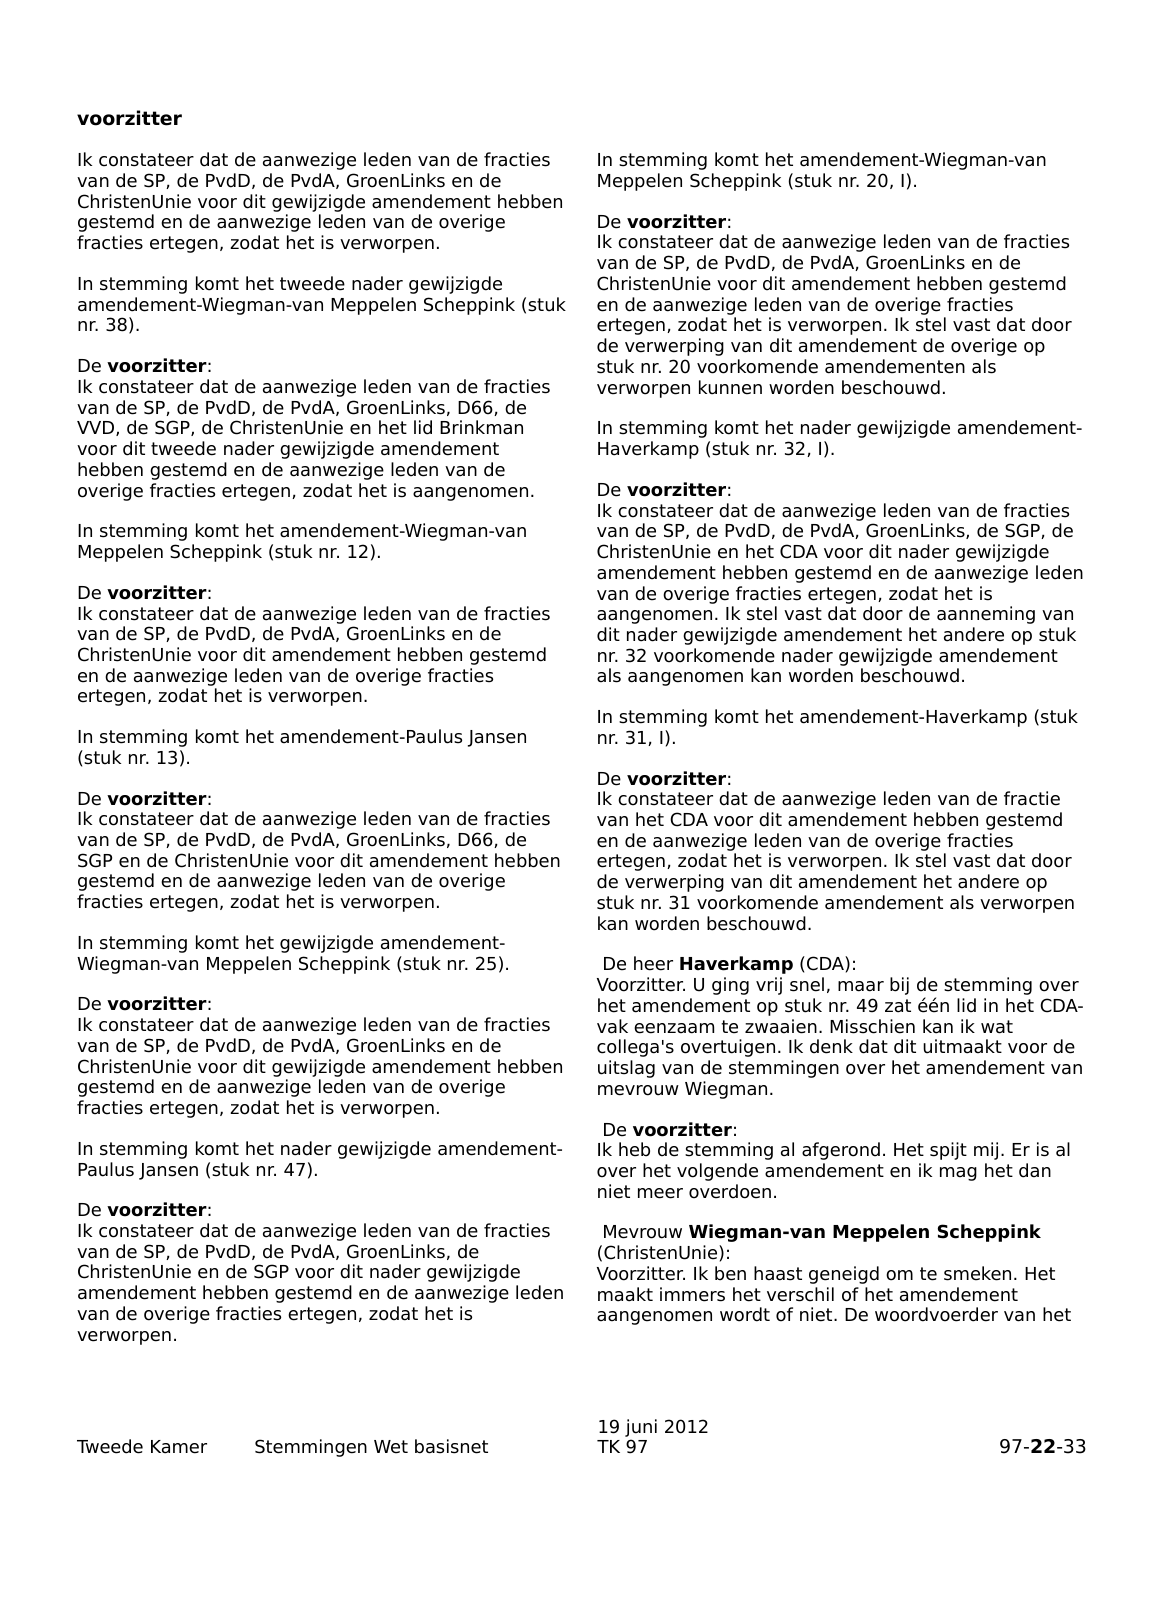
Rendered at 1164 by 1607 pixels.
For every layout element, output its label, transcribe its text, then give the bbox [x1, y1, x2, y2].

text De voorzitter: [77, 994, 567, 1015]
text Ik constateer dat de aanwezige leden van de fracties van de SP, de PvdD, de PvdA, GroenLinks, D66, de VVD, de SGP, de ChristenUnie en het lid Brinkman voor dit tweede nader gewijzigde amendement hebben gestemd en de aanwezige leden van de overige fracties ertegen, zodat het is aangenomen. [77, 377, 567, 501]
text Mevrouw Wiegman-van Meppelen Scheppink (ChristenUnie): [596, 1222, 1087, 1264]
text In stemming komt het nader gewijzigde amendement-Paulus Jansen (stuk nr. 47). [77, 1139, 567, 1180]
text Ik constateer dat de aanwezige leden van de fracties van de SP, de PvdD, de PvdA, GroenLinks en de ChristenUnie voor dit gewijzigde amendement hebben gestemd en de aanwezige leden van de overige fracties ertegen, zodat het is verworpen. [77, 150, 567, 254]
text De voorzitter: [596, 1119, 1087, 1140]
text Ik constateer dat de aanwezige leden van de fracties van de SP, de PvdD, de PvdA, GroenLinks, de SGP, de ChristenUnie en het CDA voor dit nader gewijzigde amendement hebben gestemd en de aanwezige leden van de overige fracties ertegen, zodat het is aangenomen. Ik stel vast dat door de aanneming van dit nader gewijzigde amendement het andere op stuk nr. 32 voorkomende nader gewijzigde amendement als aangenomen kan worden beschouwd. [596, 500, 1087, 687]
text Ik constateer dat de aanwezige leden van de fracties van de SP, de PvdD, de PvdA, GroenLinks, D66, de SGP en de ChristenUnie voor dit amendement hebben gestemd en de aanwezige leden van de overige fracties ertegen, zodat het is verworpen. [77, 809, 567, 913]
text De voorzitter: [77, 1200, 567, 1221]
text De voorzitter: [77, 583, 567, 603]
text Voorzitter. Ik ben haast geneigd om te smeken. Het maakt immers het verschil of het amendement aangenomen wordt of niet. De woordvoerder van het [596, 1264, 1087, 1326]
text De voorzitter: [596, 212, 1087, 232]
text In stemming komt het tweede nader gewijzigde amendement-Wiegman-van Meppelen Scheppink (stuk nr. 38). [77, 274, 567, 336]
text In stemming komt het gewijzigde amendement-Wiegman-van Meppelen Scheppink (stuk nr. 25). [77, 933, 567, 974]
text In stemming komt het amendement-Paulus Jansen (stuk nr. 13). [77, 727, 567, 768]
text De heer Haverkamp (CDA): [596, 954, 1087, 975]
text In stemming komt het amendement-Wiegman-van Meppelen Scheppink (stuk nr. 12). [77, 521, 567, 563]
text De voorzitter: [77, 788, 567, 809]
text De voorzitter: [77, 356, 567, 377]
text Ik constateer dat de aanwezige leden van de fracties van de SP, de PvdD, de PvdA, GroenLinks en de ChristenUnie voor dit amendement hebben gestemd en de aanwezige leden van de overige fracties ertegen, zodat het is verworpen. Ik stel vast dat door de verwerping van dit amendement de overige op stuk nr. 20 voorkomende amendementen als verworpen kunnen worden beschouwd. [596, 232, 1087, 398]
text De voorzitter: [596, 480, 1087, 500]
text De voorzitter: [596, 768, 1087, 789]
text In stemming komt het amendement-Wiegman-van Meppelen Scheppink (stuk nr. 20, I). [596, 150, 1087, 192]
text Ik constateer dat de aanwezige leden van de fracties van de SP, de PvdD, de PvdA, GroenLinks en de ChristenUnie voor dit gewijzigde amendement hebben gestemd en de aanwezige leden van de overige fracties ertegen, zodat het is verworpen. [77, 1015, 567, 1119]
text Voorzitter. U ging vrij snel, maar bij de stemming over het amendement op stuk nr. 49 zat één lid in het CDA-vak eenzaam te zwaaien. Misschien kan ik wat collega's overtuigen. Ik denk dat dit uitmaakt voor de uitslag van de stemmingen over het amendement van mevrouw Wiegman. [596, 975, 1087, 1099]
text Ik heb de stemming al afgerond. Het spijt mij. Er is al over het volgende amendement en ik mag het dan niet meer overdoen. [596, 1140, 1087, 1202]
text In stemming komt het nader gewijzigde amendement-Haverkamp (stuk nr. 32, I). [596, 418, 1087, 460]
text In stemming komt het amendement-Haverkamp (stuk nr. 31, I). [596, 707, 1087, 748]
text Ik constateer dat de aanwezige leden van de fracties van de SP, de PvdD, de PvdA, GroenLinks en de ChristenUnie voor dit amendement hebben gestemd en de aanwezige leden van de overige fracties ertegen, zodat het is verworpen. [77, 603, 567, 707]
text Ik constateer dat de aanwezige leden van de fractie van het CDA voor dit amendement hebben gestemd en de aanwezige leden van de overige fracties ertegen, zodat het is verworpen. Ik stel vast dat door de verwerping van dit amendement het andere op stuk nr. 31 voorkomende amendement als verworpen kan worden beschouwd. [596, 789, 1087, 934]
text Ik constateer dat de aanwezige leden van de fracties van de SP, de PvdD, de PvdA, GroenLinks, de ChristenUnie en de SGP voor dit nader gewijzigde amendement hebben gestemd en de aanwezige leden van de overige fracties ertegen, zodat het is verworpen. [77, 1221, 567, 1345]
